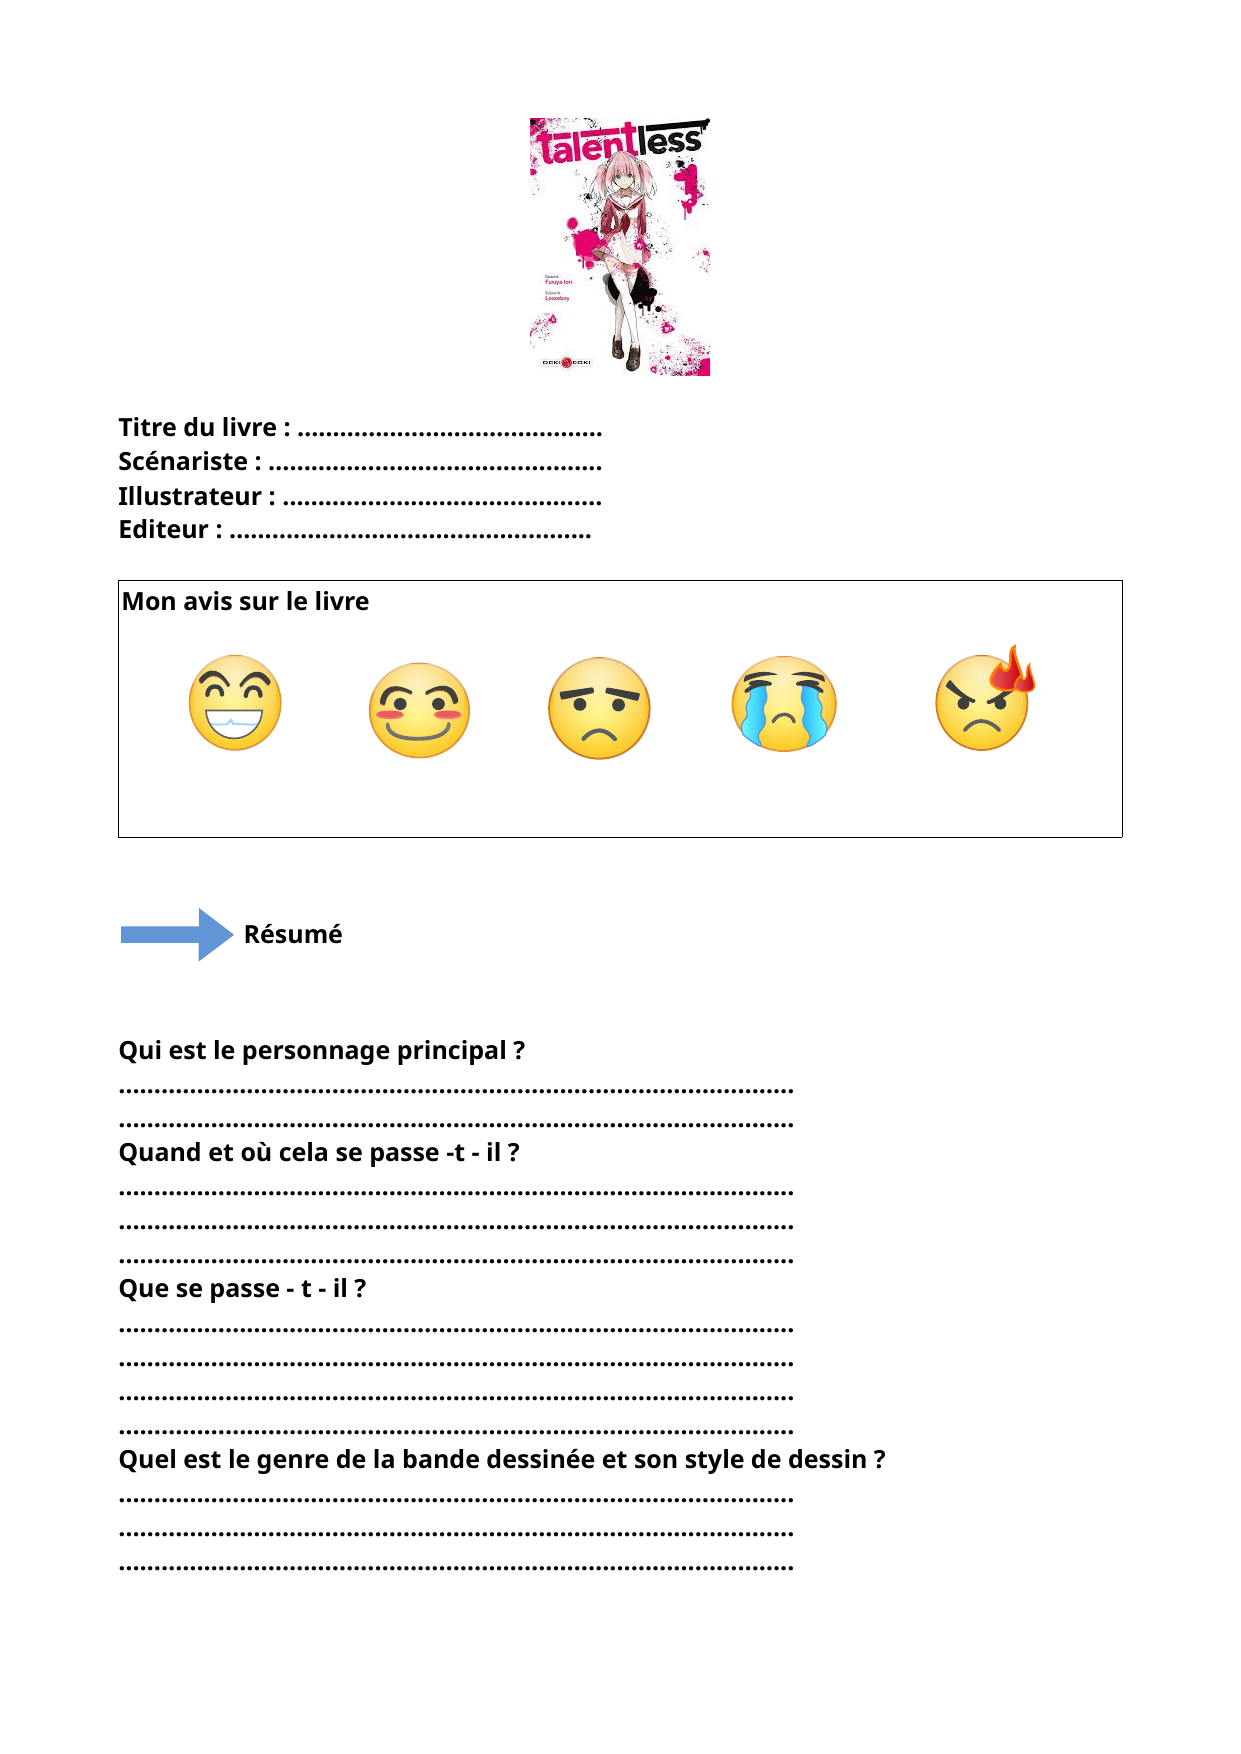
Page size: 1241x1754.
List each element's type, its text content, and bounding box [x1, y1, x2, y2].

text Titre du livre : ……………………………………. [118, 410, 1122, 444]
text Illustrateur : ……………………………………… [118, 478, 1122, 512]
text Qui est le personnage principal ? [118, 1033, 1122, 1067]
text ………………………………………………………………………………….. [118, 1476, 1122, 1509]
text Editeur : …………………………………………... [118, 512, 1122, 546]
text ………………………………………………………………………………….. [118, 1237, 1122, 1271]
text Quel est le genre de la bande dessinée et son style de dessin ? [118, 1441, 1122, 1476]
text ………………………………………………………………………………….. [118, 1169, 1122, 1203]
text ………………………………………………………………………………….. [118, 1101, 1122, 1135]
text ………………………………………………………………………………….. [118, 1067, 1122, 1101]
text ………………………………………………………………………………….. [118, 1305, 1122, 1339]
text ………………………………………………………………………………….. [118, 1509, 1122, 1544]
text ………………………………………………………………………………….. [118, 1339, 1122, 1373]
text ………………………………………………………………………………….. [118, 1544, 1122, 1578]
text Mon avis sur le livre [119, 581, 1122, 617]
text Scénariste : ……………………………………….. [118, 444, 1122, 478]
text Que se passe - t - il ? [118, 1271, 1122, 1305]
picture [530, 118, 711, 376]
text ………………………………………………………………………………….. [118, 1203, 1122, 1237]
text Quand et où cela se passe -t - il ? [118, 1135, 1122, 1169]
text Résumé [118, 905, 1122, 964]
text ………………………………………………………………………………….. [118, 1373, 1122, 1407]
text ………………………………………………………………………………….. [118, 1407, 1122, 1441]
